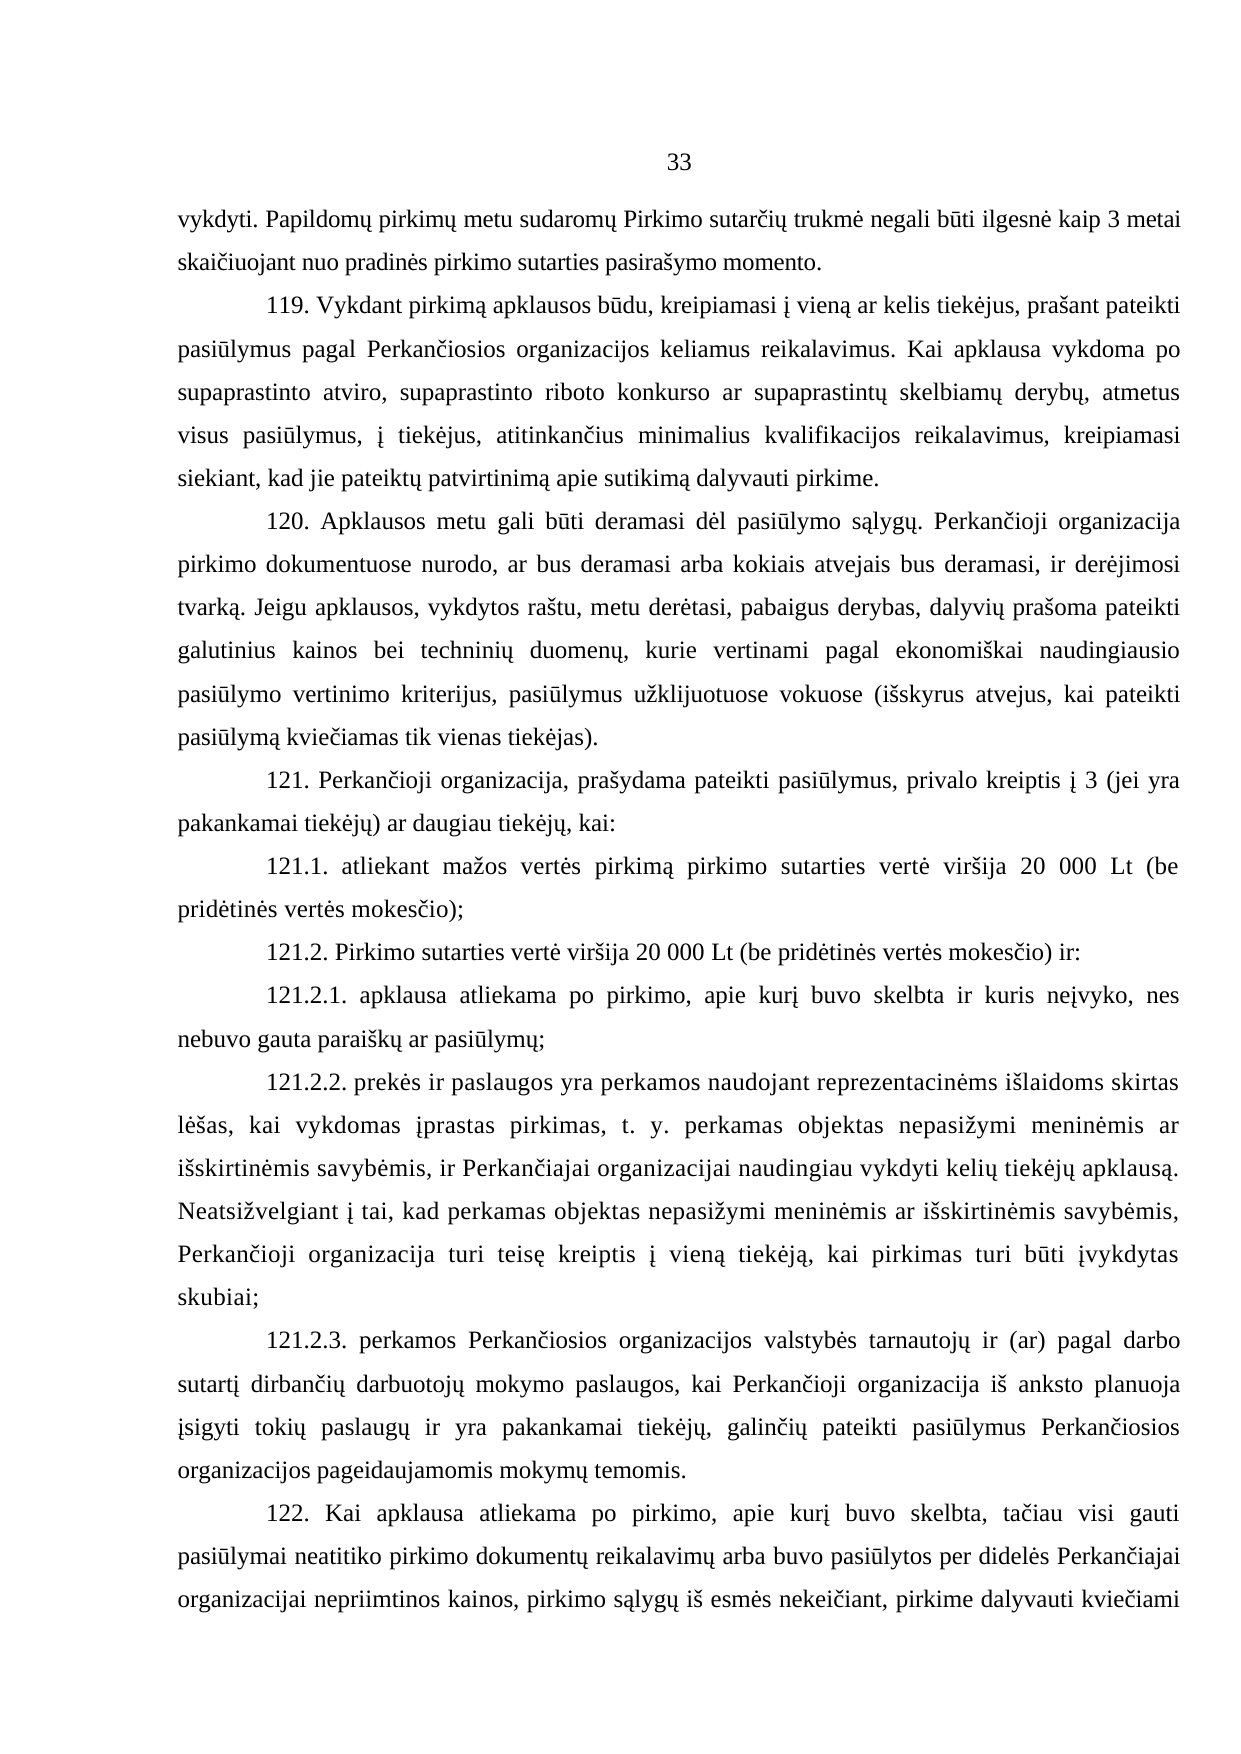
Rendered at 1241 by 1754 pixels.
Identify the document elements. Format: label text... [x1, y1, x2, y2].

text vykdyti. Papildomų pirkimų metu sudaromų Pirkimo sutarčių trukmė negali būti ilgesnė kaip 3 metai skaičiuojant nuo pradinės pirkimo sutarties pasirašymo momento. [177, 204, 1181, 276]
text 121. Perkančioji organizacija, prašydama pateikti pasiūlymus, privalo kreiptis į 3 (jei yra pakankamai tiekėjų) ar daugiau tiekėjų, kai: [177, 765, 1181, 837]
text 121.2. Pirkimo sutarties vertė viršija 20 000 Lt (be pridėtinės vertės mokesčio) ir: [177, 937, 1181, 966]
text 119. Vykdant pirkimą apklausos būdu, kreipiamasi į vieną ar kelis tiekėjus, prašant pateikti pasiūlymus pagal Perkančiosios organizacijos keliamus reikalavimus. Kai apklausa vykdoma po supaprastinto atviro, supaprastinto riboto konkurso ar supaprastintų skelbiamų derybų, atmetus visus pasiūlymus, į tiekėjus, atitinkančius minimalius kvalifikacijos reikalavimus, kreipiamasi siekiant, kad jie pateiktų patvirtinimą apie sutikimą dalyvauti pirkime. [177, 291, 1181, 492]
text 121.2.1. apklausa atliekama po pirkimo, apie kurį buvo skelbta ir kuris neįvyko, nes nebuvo gauta paraiškų ar pasiūlymų; [177, 981, 1181, 1052]
text 121.2.3. perkamos Perkančiosios organizacijos valstybės tarnautojų ir (ar) pagal darbo sutartį dirbančių darbuotojų mokymo paslaugos, kai Perkančioji organizacija iš anksto planuoja įsigyti tokių paslaugų ir yra pakankamai tiekėjų, galinčių pateikti pasiūlymus Perkančiosios organizacijos pageidaujamomis mokymų temomis. [177, 1326, 1181, 1484]
text 121.2.2. prekės ir paslaugos yra perkamos naudojant reprezentacinėms išlaidoms skirtas lėšas, kai vykdomas įprastas pirkimas, t. y. perkamas objektas nepasižymi meninėmis ar išskirtinėmis savybėmis, ir Perkančiajai organizacijai naudingiau vykdyti kelių tiekėjų apklausą. Neatsižvelgiant į tai, kad perkamas objektas nepasižymi meninėmis ar išskirtinėmis savybėmis, Perkančioji organizacija turi teisę kreiptis į vieną tiekėją, kai pirkimas turi būti įvykdytas skubiai; [177, 1067, 1181, 1311]
text 122. Kai apklausa atliekama po pirkimo, apie kurį buvo skelbta, tačiau visi gauti pasiūlymai neatitiko pirkimo dokumentų reikalavimų arba buvo pasiūlytos per didelės Perkančiajai organizacijai nepriimtinos kainos, pirkimo sąlygų iš esmės nekeičiant, pirkime dalyvauti kviečiami [177, 1498, 1181, 1613]
text 120. Apklausos metu gali būti deramasi dėl pasiūlymo sąlygų. Perkančioji organizacija pirkimo dokumentuose nurodo, ar bus deramasi arba kokiais atvejais bus deramasi, ir derėjimosi tvarką. Jeigu apklausos, vykdytos raštu, metu derėtasi, pabaigus derybas, dalyvių prašoma pateikti galutinius kainos bei techninių duomenų, kurie vertinami pagal ekonomiškai naudingiausio pasiūlymo vertinimo kriterijus, pasiūlymus užklijuotuose vokuose (išskyrus atvejus, kai pateikti pasiūlymą kviečiamas tik vienas tiekėjas). [177, 506, 1181, 751]
text 121.1. atliekant mažos vertės pirkimą pirkimo sutarties vertė viršija 20 000 Lt (be pridėtinės vertės mokesčio); [177, 851, 1181, 923]
